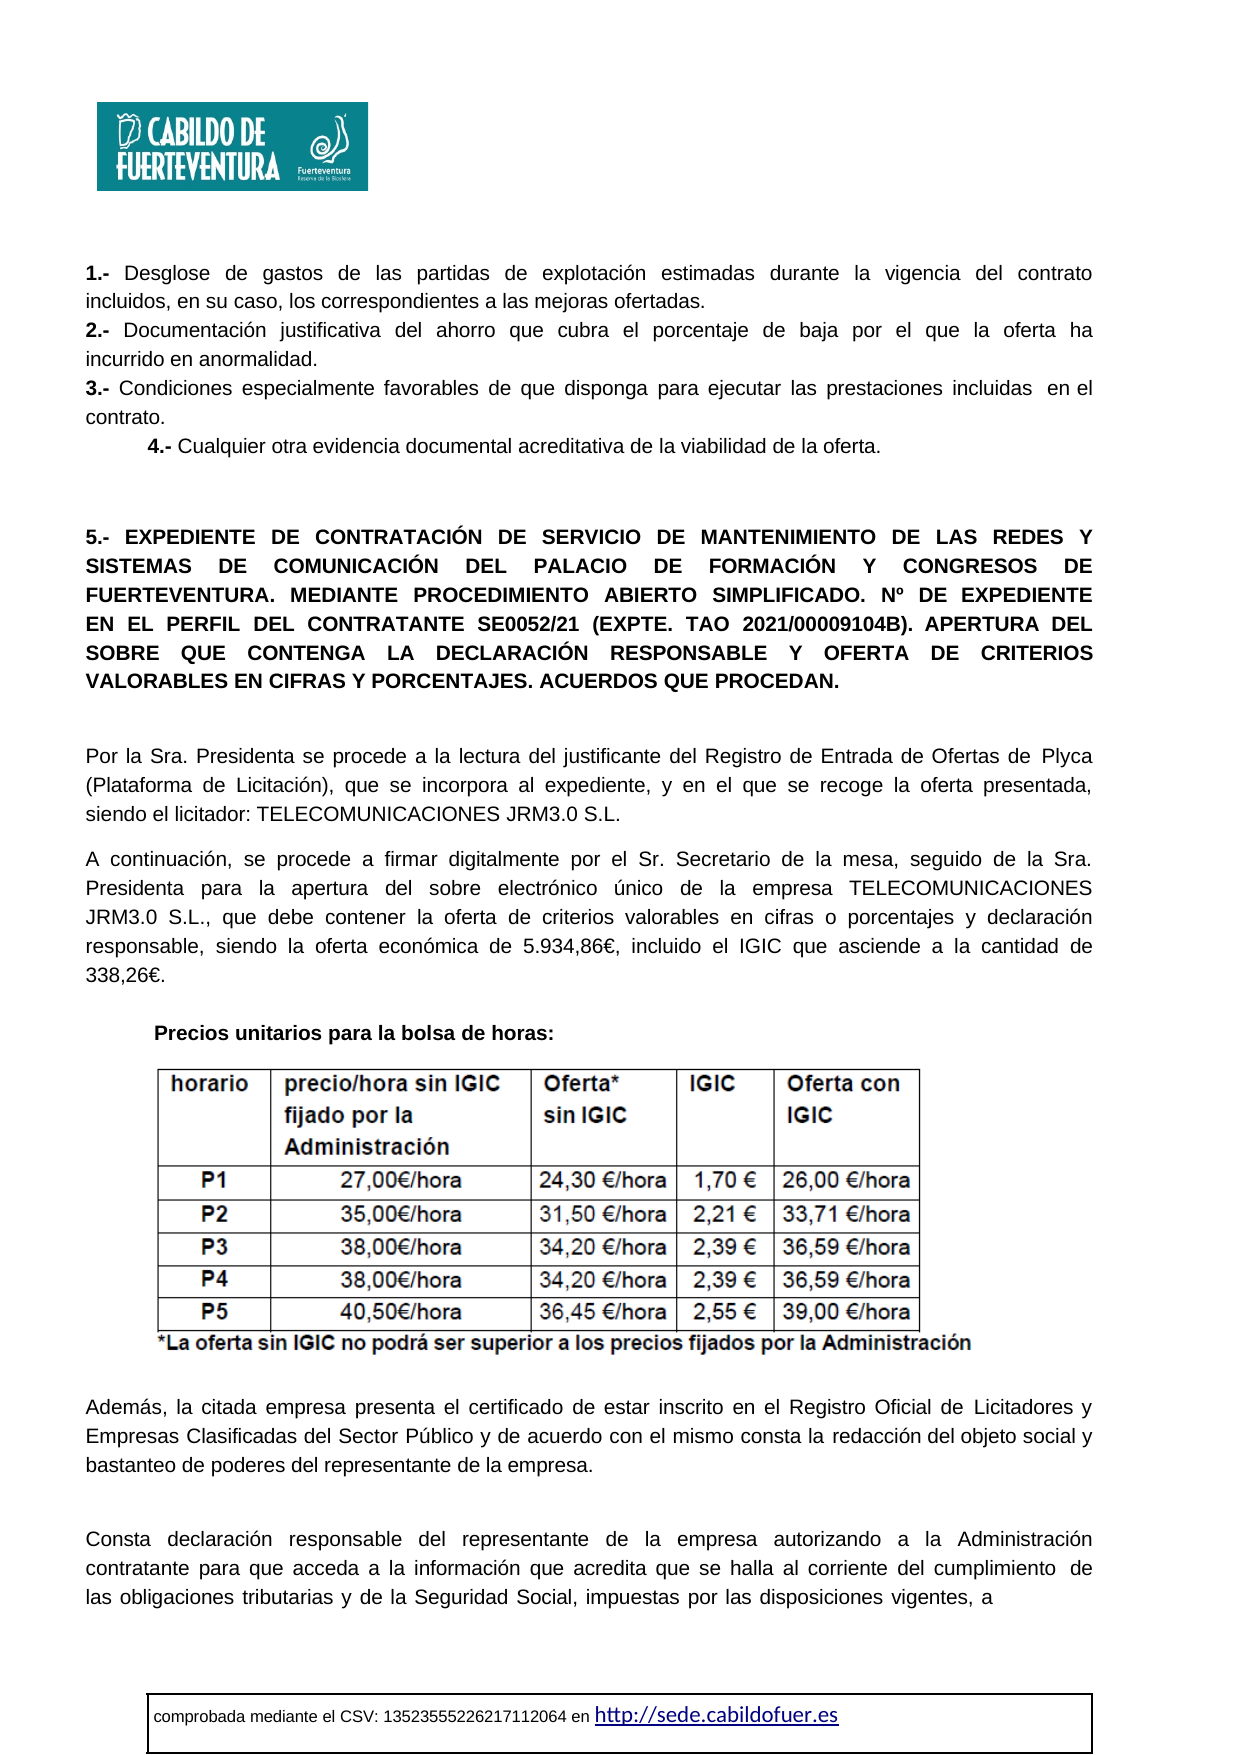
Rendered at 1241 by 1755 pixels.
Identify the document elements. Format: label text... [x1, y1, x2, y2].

text Por la Sra. Presidenta se procede a la lectura del justificante del Registro de Entrada de Ofertas de Plyca (Plataforma de Licitación), que se incorpora al expediente, y en el que se recoge la oferta presentada, siendo el licitador: TELECOMUNICACIONES JRM3.0 S.L. [85, 744, 1093, 826]
text Además, la citada empresa presenta el certificado de estar inscrito en el Registro Oficial de Licitadores y Empresas Clasificadas del Sector Público y de acuerdo con el mismo consta la redacción del objeto social y bastanteo de poderes del representante de la empresa. [85, 1394, 1093, 1476]
text 1.- Desglose de gastos de las partidas de explotación estimadas durante la vigencia del contrato incluidos, en su caso, los correspondientes a las mejoras ofertadas. [85, 260, 1093, 313]
text 4.- Cualquier otra evidencia documental acreditativa de la viabilidad de la oferta. [147, 434, 1107, 458]
text Consta declaración responsable del representante de la empresa autorizando a la Administración contratante para que acceda a la información que acredita que se halla al corriente del cumplimiento de las obligaciones tributarias y de la Seguridad Social, impuestas por las disposiciones vigentes, a [85, 1527, 1093, 1609]
subtitle Precios unitarios para la bolsa de horas: [154, 1021, 1107, 1044]
text 3.- Condiciones especialmente favorables de que disponga para ejecutar las prestaciones incluidas en el contrato. [85, 376, 1093, 429]
text A continuación, se procede a firmar digitalmente por el Sr. Secretario de la mesa, seguido de la Sra. Presidenta para la apertura del sobre electrónico único de la empresa TELECOMUNICACIONES JRM3.0 S.L., que debe contener la oferta de criterios valorables en cifras o porcentajes y declaración responsable, siendo la oferta económica de 5.934,86€, incluido el IGIC que asciende a la cantidad de 338,26€. [85, 847, 1093, 987]
subtitle 5.- EXPEDIENTE DE CONTRATACIÓN DE SERVICIO DE MANTENIMIENTO DE LAS REDES Y SISTEMAS DE COMUNICACIÓN DEL PALACIO DE FORMACIÓN Y CONGRESOS DE FUERTEVENTURA. MEDIANTE PROCEDIMIENTO ABIERTO SIMPLIFICADO. Nº DE EXPEDIENTE EN EL PERFIL DEL CONTRATANTE SE0052/21 (EXPTE. TAO 2021/00009104B). APERTURA DEL SOBRE QUE CONTENGA LA DECLARACIÓN RESPONSABLE Y OFERTA DE CRITERIOS VALORABLES EN CIFRAS Y PORCENTAJES. ACUERDOS QUE PROCEDAN. [85, 524, 1093, 693]
text 2.- Documentación justificativa del ahorro que cubra el porcentaje de baja por el que la oferta ha incurrido en anormalidad. [85, 318, 1093, 371]
